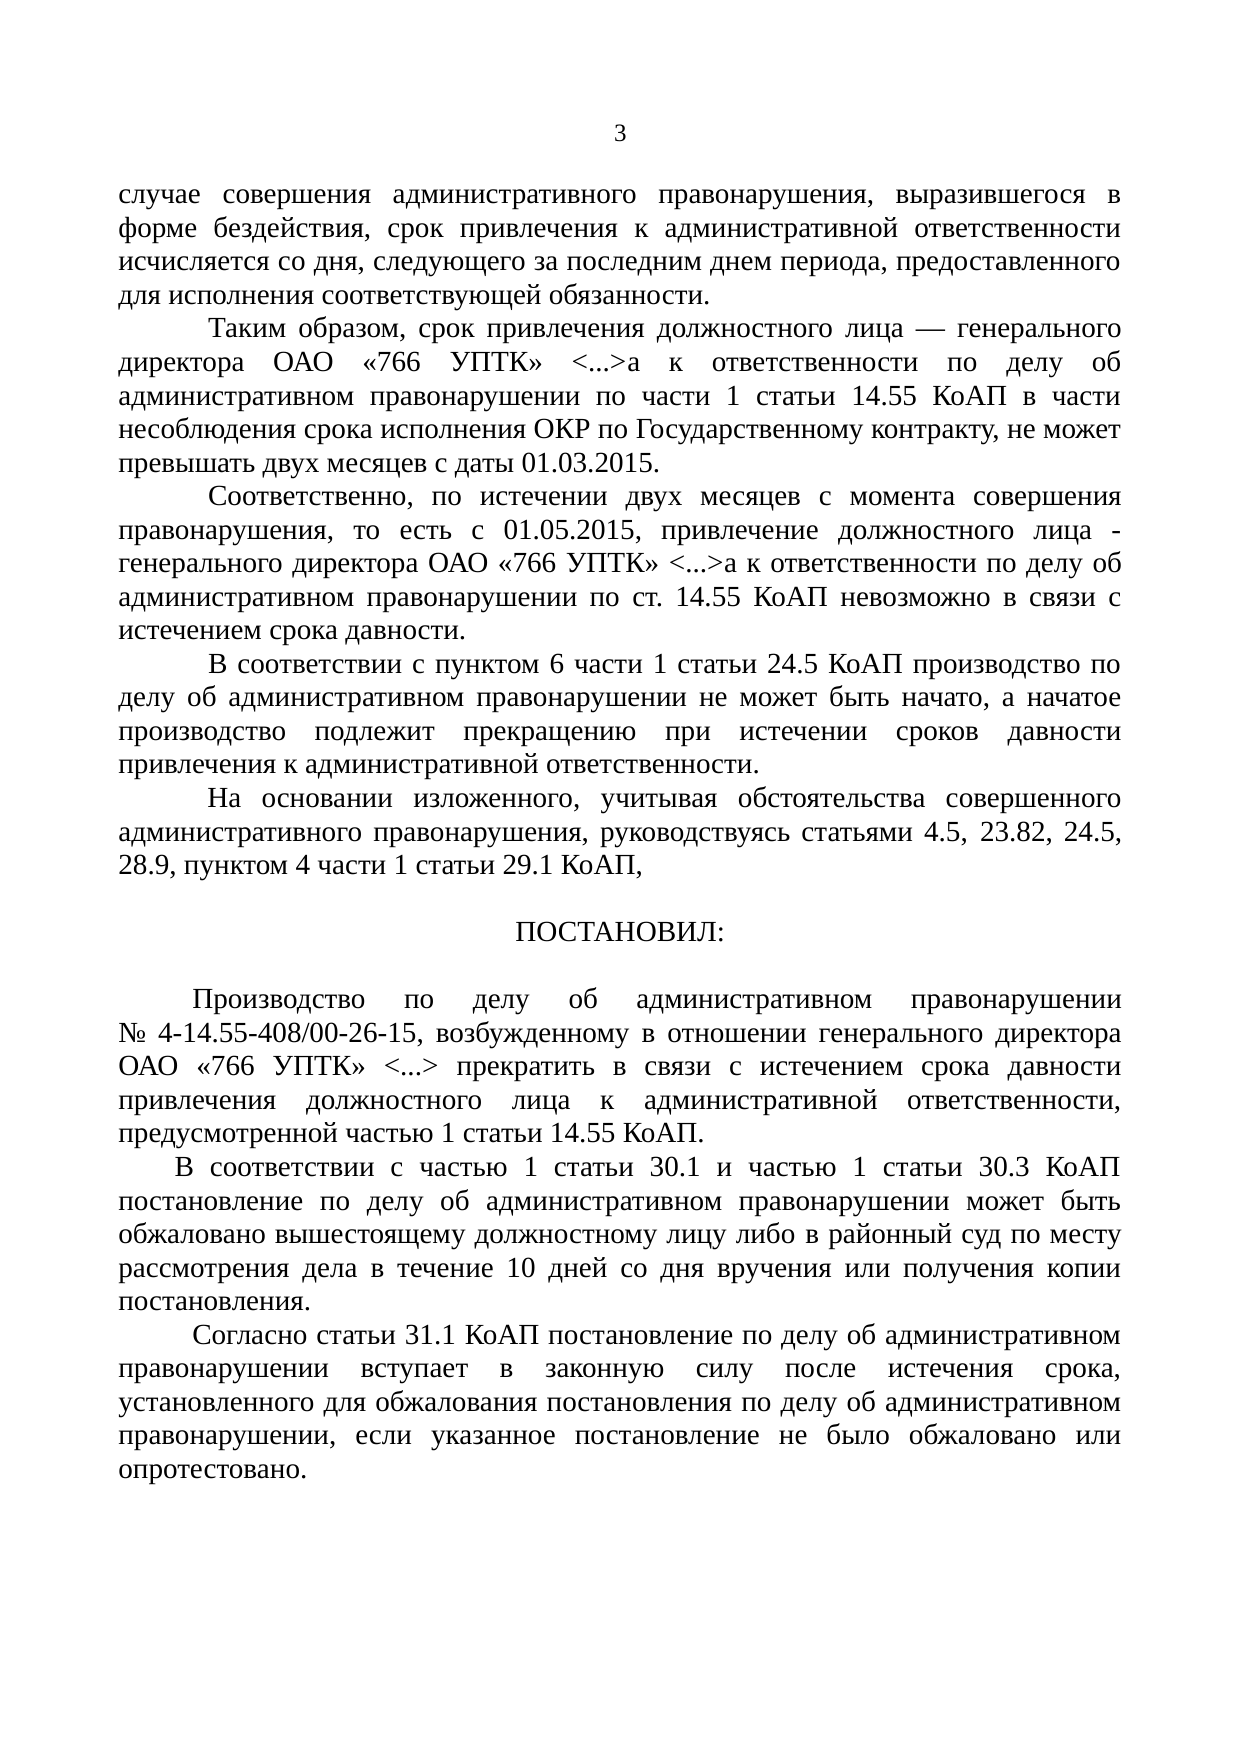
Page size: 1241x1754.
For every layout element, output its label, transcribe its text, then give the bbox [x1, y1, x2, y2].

text На основании изложенного, учитывая обстоятельства совершенного административного правонарушения, руководствуясь статьями 4.5, 23.82, 24.5, 28.9, пунктом 4 части 1 статьи 29.1 КоАП, [118, 780, 1122, 881]
text случае совершения административного правонарушения, выразившегося в форме бездействия, срок привлечения к административной ответственности исчисляется со дня, следующего за последним днем периода, предоставленного для исполнения соответствующей обязанности. [118, 176, 1122, 311]
text Соответственно, по истечении двух месяцев с момента совершения правонарушения, то есть с 01.05.2015, привлечение должностного лица - генерального директора ОАО «766 УПТК» <...>а к ответственности по делу об административном правонарушении по ст. 14.55 КоАП невозможно в связи с истечением срока давности. [118, 478, 1122, 646]
text Согласно статьи 31.1 КоАП постановление по делу об административном правонарушении вступает в законную силу после истечения срока, установленного для обжалования постановления по делу об административном правонарушении, если указанное постановление не было обжаловано или опротестовано. [118, 1317, 1122, 1484]
text ПОСТАНОВИЛ: [118, 914, 1122, 948]
text Таким образом, срок привлечения должностного лица — генерального директора ОАО «766 УПТК» <...>а к ответственности по делу об административном правонарушении по части 1 статьи 14.55 КоАП в части несоблюдения срока исполнения ОКР по Государственному контракту, не может превышать двух месяцев с даты 01.03.2015. [118, 311, 1122, 478]
text В соответствии с пунктом 6 части 1 статьи 24.5 КоАП производство по делу об административном правонарушении не может быть начато, а начатое производство подлежит прекращению при истечении сроков давности привлечения к административной ответственности. [118, 646, 1122, 780]
text Производство по делу об административном правонарушении № 4-14.55-408/00-26-15, возбужденному в отношении генерального директора ОАО «766 УПТК» <...> прекратить в связи с истечением срока давности привлечения должностного лица к административной ответственности, предусмотренной частью 1 статьи 14.55 КоАП. [118, 981, 1122, 1149]
text В соответствии с частью 1 статьи 30.1 и частью 1 статьи 30.3 КоАП постановление по делу об административном правонарушении может быть обжаловано вышестоящему должностному лицу либо в районный суд по месту рассмотрения дела в течение 10 дней со дня вручения или получения копии постановления. [118, 1149, 1122, 1317]
